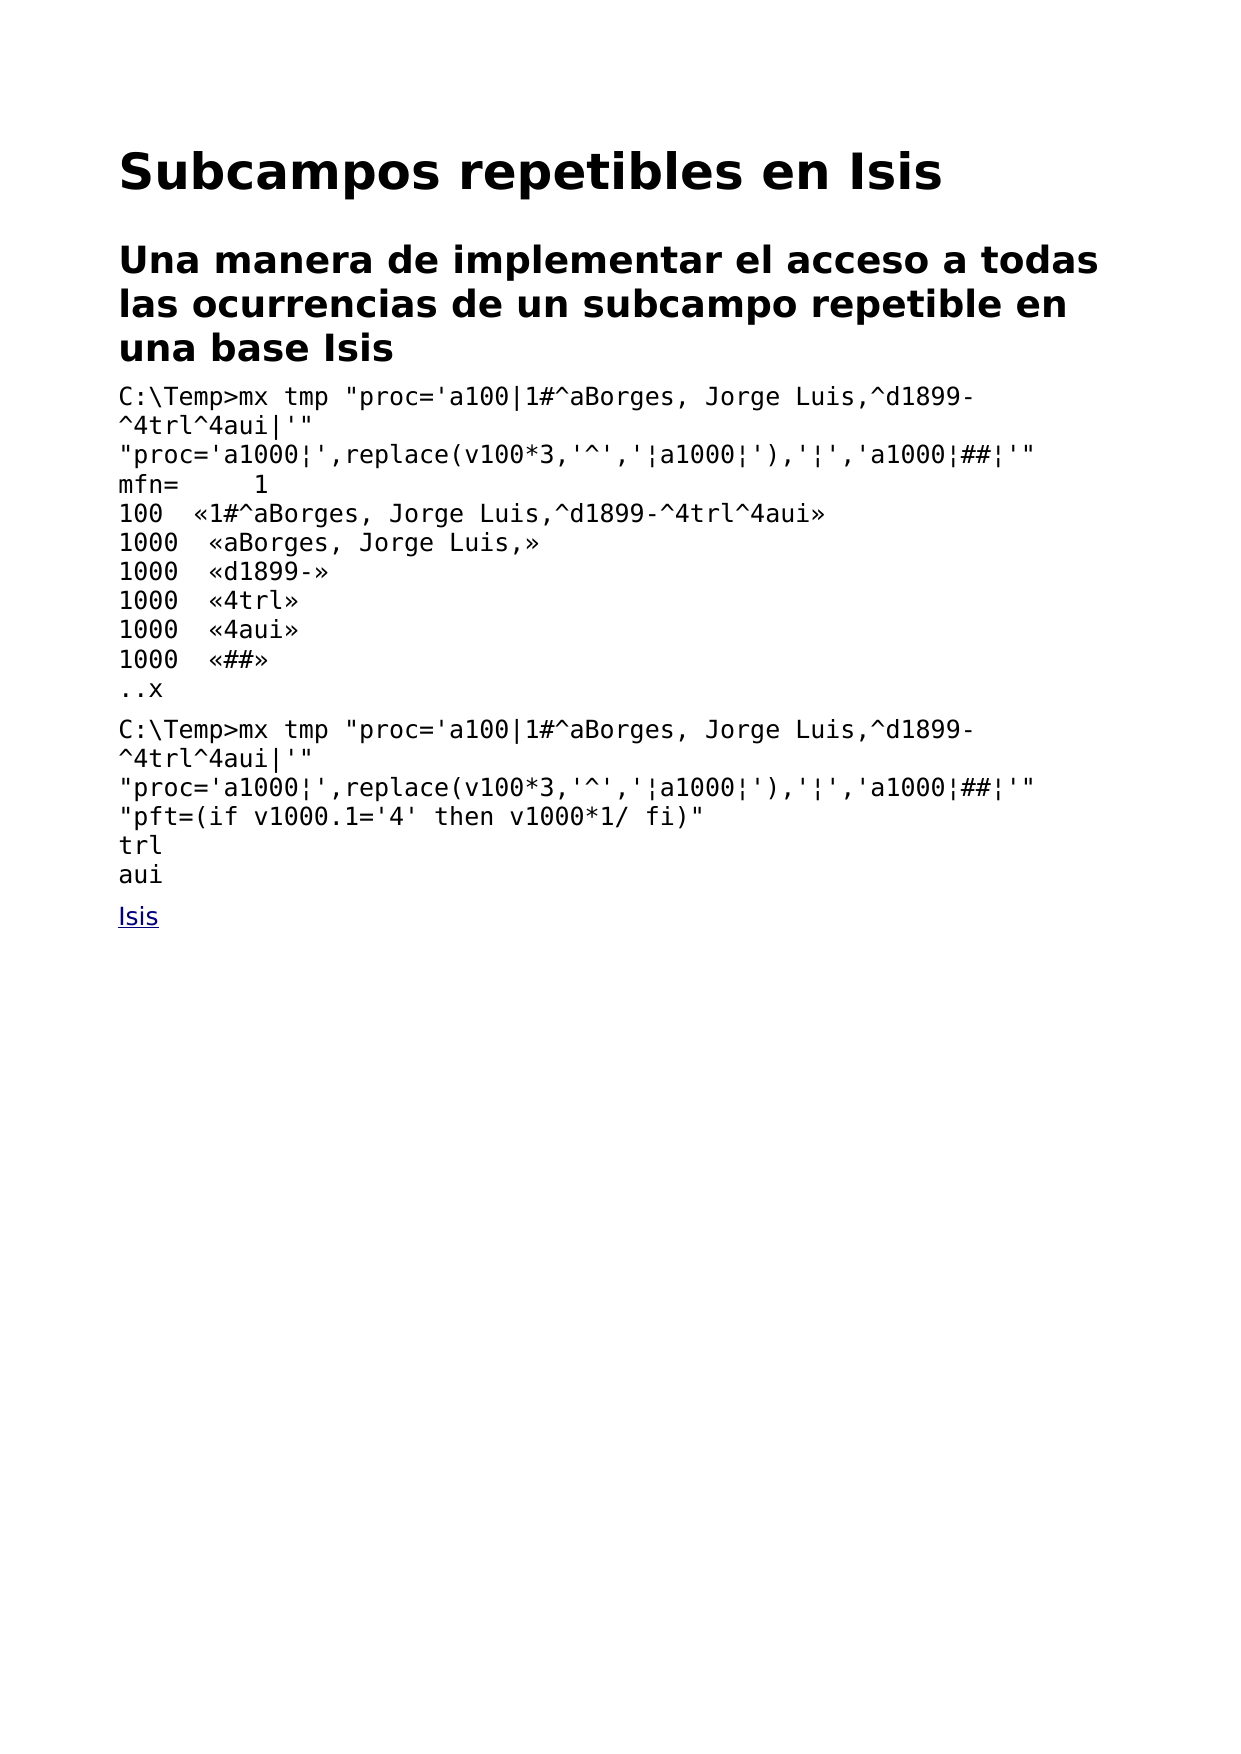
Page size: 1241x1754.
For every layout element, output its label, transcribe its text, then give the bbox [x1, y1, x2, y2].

subtitle Subcampos repetibles en Isis [118, 143, 1122, 201]
text Isis [118, 902, 1122, 931]
text C:\Temp>mx tmp "proc='a100|1#^aBorges, Jorge Luis,^d1899-^4trl^4aui|'" "proc='a1000¦',replace(v100*3,'^','¦a1000¦'),'¦','a1000¦##¦'" mfn= 1 100 «1#^aBorges, Jorge Luis,^d1899-^4trl^4aui» 1000 «aBorges, Jorge Luis,» 1000 «d1899-» 1000 «4trl» 1000 «4aui» 1000 «##» ..x [118, 382, 1122, 703]
subtitle Una manera de implementar el acceso a todas las ocurrencias de un subcampo repetible en una base Isis [118, 239, 1122, 370]
text C:\Temp>mx tmp "proc='a100|1#^aBorges, Jorge Luis,^d1899-^4trl^4aui|'" "proc='a1000¦',replace(v100*3,'^','¦a1000¦'),'¦','a1000¦##¦'" "pft=(if v1000.1='4' then v1000*1/ fi)" trl aui [118, 715, 1122, 890]
